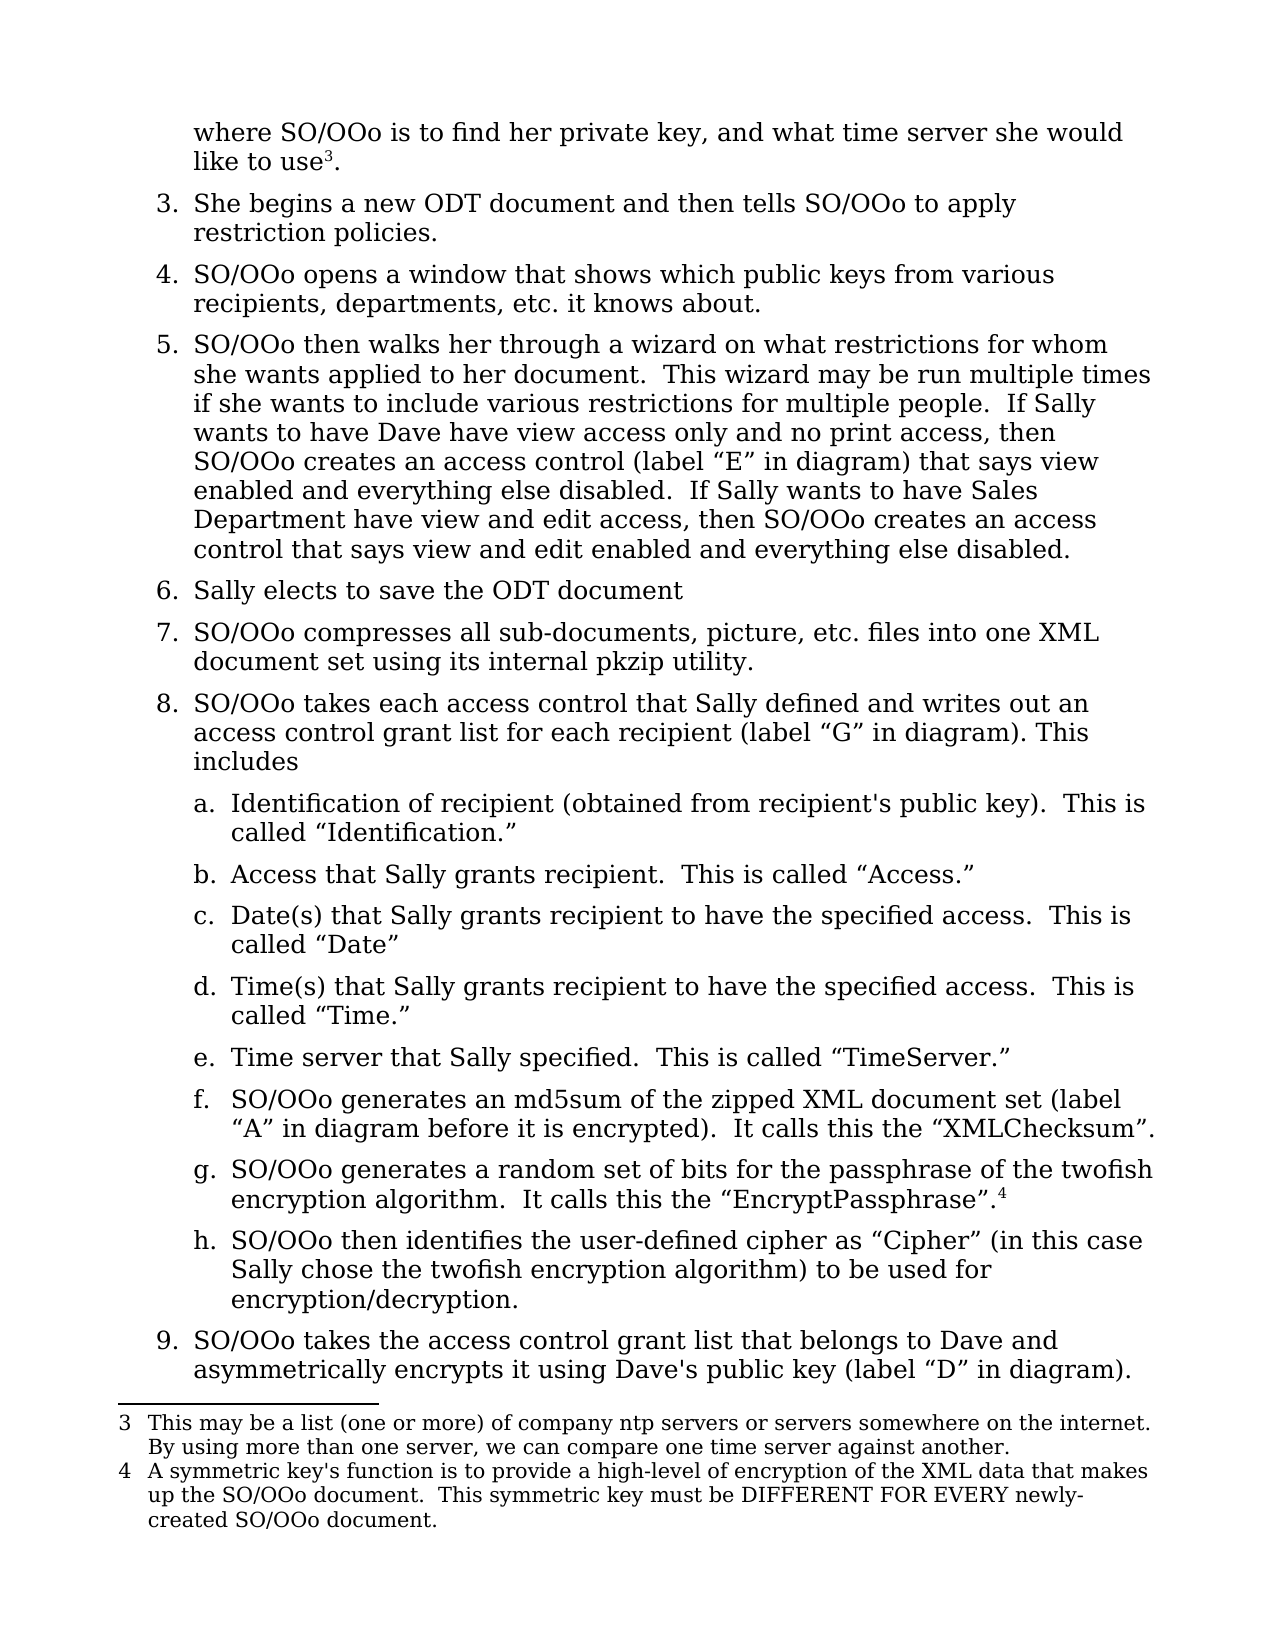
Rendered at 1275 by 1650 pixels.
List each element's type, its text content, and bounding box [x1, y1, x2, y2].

list Date(s) that Sally grants recipient to have the specified access. This is called “Date” [193, 901, 1157, 960]
list where SO/OOo is to find her private key, and what time server she would like to use. [156, 118, 1157, 176]
list Sally elects to save the ODT document [156, 576, 1157, 606]
list SO/OOo generates an md5sum of the zipped XML document set (label “A” in diagram before it is encrypted). It calls this the “XMLChecksum”. [193, 1085, 1157, 1143]
list A symmetric key's function is to provide a high-level of encryption of the XML data that makes up the SO/OOo document. This symmetric key must be DIFFERENT FOR EVERY newly-created SO/OOo document. [118, 1459, 1157, 1532]
list SO/OOo takes the access control grant list that belongs to Dave and asymmetrically encrypts it using Dave's public key (label “D” in diagram). [156, 1326, 1157, 1385]
list SO/OOo compresses all sub-documents, picture, etc. files into one XML document set using its internal pkzip utility. [156, 618, 1157, 676]
list Time server that Sally specified. This is called “TimeServer.” [193, 1043, 1157, 1072]
list SO/OOo opens a window that shows which public keys from various recipients, departments, etc. it knows about. [156, 260, 1157, 318]
list Time(s) that Sally grants recipient to have the specified access. This is called “Time.” [193, 972, 1157, 1031]
list SO/OOo then walks her through a wizard on what restrictions for whom she wants applied to her document. This wizard may be run multiple times if she wants to include various restrictions for multiple people. If Sally wants to have Dave have view access only and no print access, then SO/OOo creates an access control (label “E” in diagram) that says view enabled and everything else disabled. If Sally wants to have Sales Department have view and edit access, then SO/OOo creates an access control that says view and edit enabled and everything else disabled. [156, 331, 1157, 564]
list She begins a new ODT document and then tells SO/OOo to apply restriction policies. [156, 189, 1157, 247]
list This may be a list (one or more) of company ntp servers or servers somewhere on the internet. By using more than one server, we can compare one time server against another. [118, 1411, 1157, 1459]
list Access that Sally grants recipient. This is called “Access.” [193, 860, 1157, 889]
list SO/OOo then identifies the user-defined cipher as “Cipher” (in this case Sally chose the twofish encryption algorithm) to be used for encryption/decryption. [193, 1226, 1157, 1314]
list SO/OOo generates a random set of bits for the passphrase of the twofish encryption algorithm. It calls this the “EncryptPassphrase”. [193, 1156, 1157, 1214]
list Identification of recipient (obtained from recipient's public key). This is called “Identification.” [193, 789, 1157, 847]
list SO/OOo takes each access control that Sally defined and writes out an access control grant list for each recipient (label “G” in diagram). This includes [156, 689, 1157, 776]
